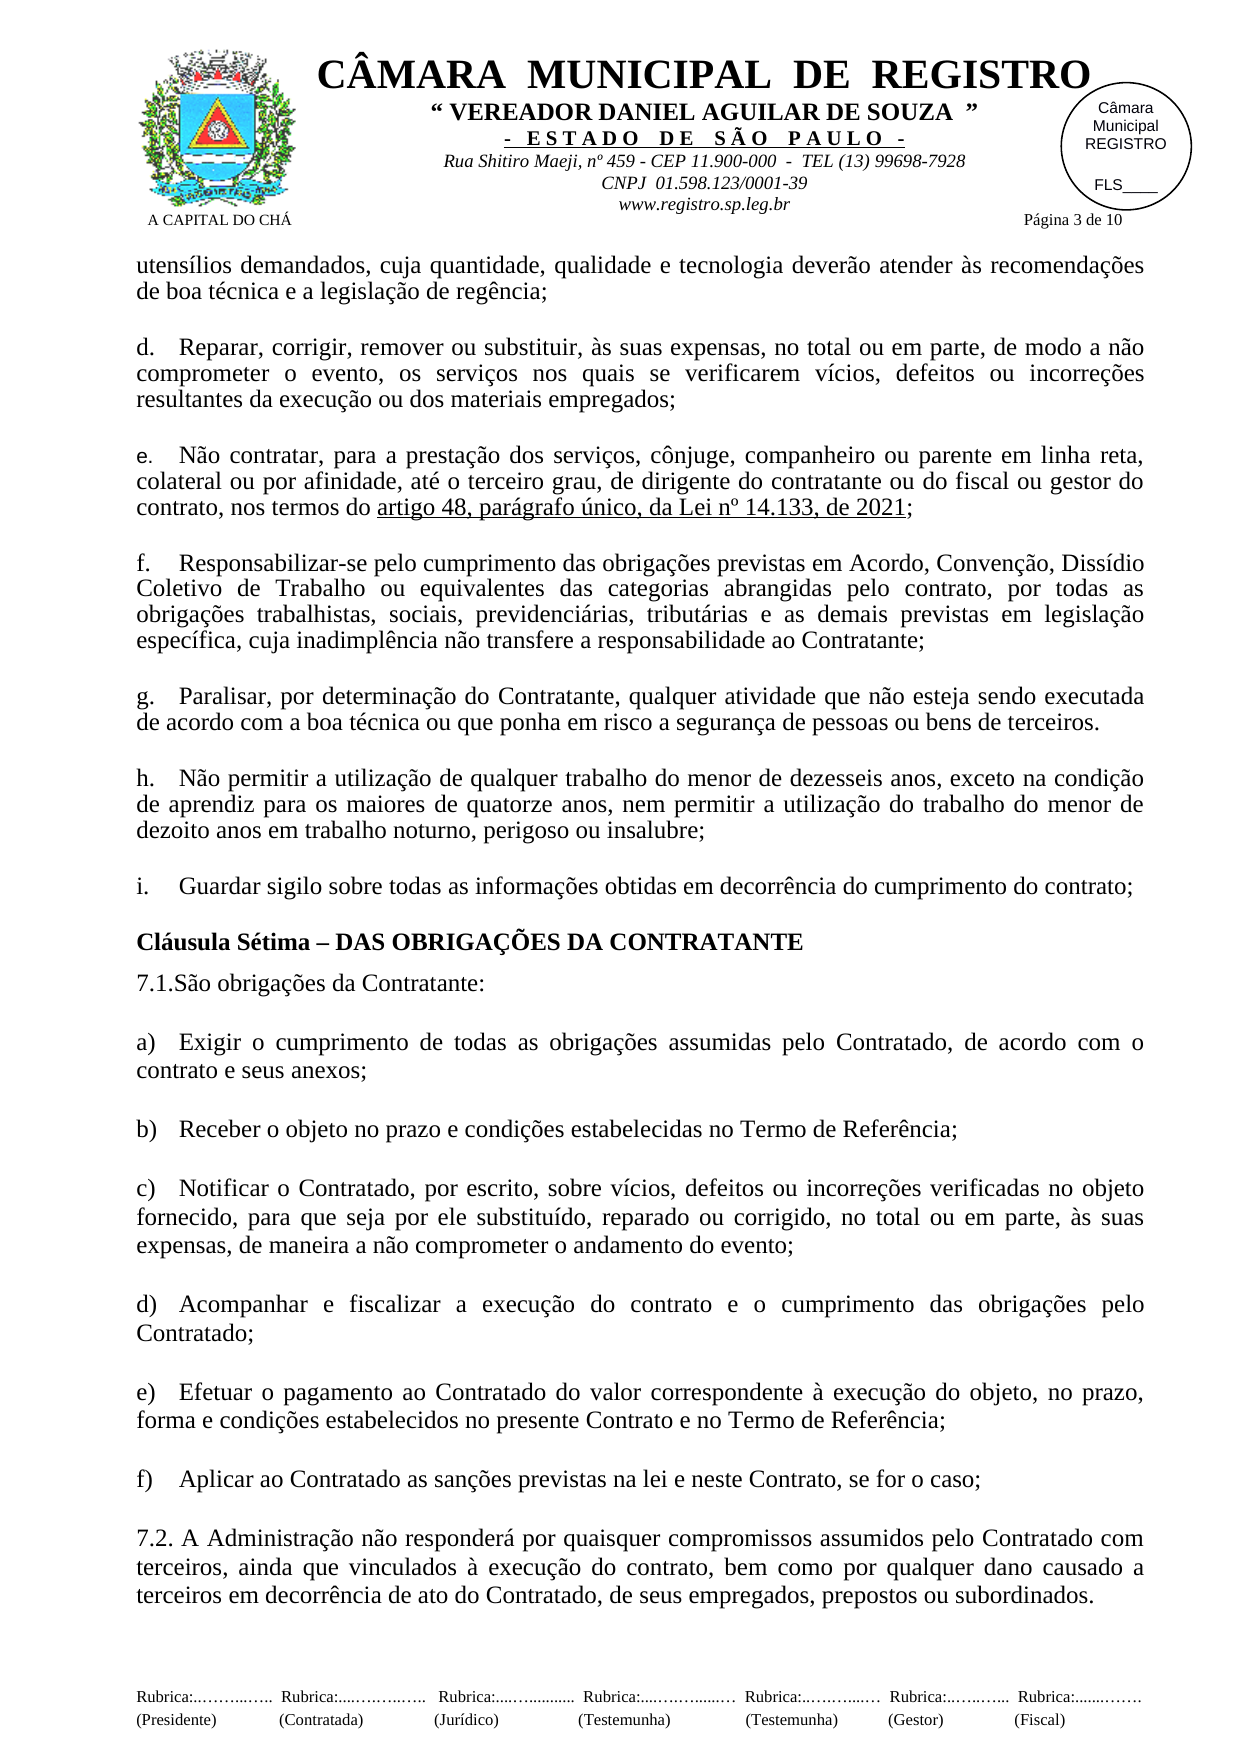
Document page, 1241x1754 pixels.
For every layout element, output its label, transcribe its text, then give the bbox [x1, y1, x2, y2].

list Reparar, corrigir, remover ou substituir, às suas expensas, no total ou em parte, de modo a não comprometer o evento, os serviços nos quais se verificarem vícios, defeitos ou incorreções resultantes da execução ou dos materiais empregados; [136, 335, 1145, 413]
list 7.2. A Administração não responderá por quaisquer compromissos assumidos pelo Contratado com terceiros, ainda que vinculados à execução do contrato, bem como por qualquer dano causado a terceiros em decorrência de ato do Contratado, de seus empregados, prepostos ou subordinados. [136, 1523, 1145, 1609]
list Guardar sigilo sobre todas as informações obtidas em decorrência do cumprimento do contrato; [136, 874, 1145, 899]
list 7.1.São obrigações da Contratante: [136, 968, 1145, 997]
list a) Exigir o cumprimento de todas as obrigações assumidas pelo Contratado, de acordo com o contrato e seus anexos; [136, 1027, 1145, 1084]
list Não permitir a utilização de qualquer trabalho do menor de dezesseis anos, exceto na condição de aprendiz para os maiores de quatorze anos, nem permitir a utilização do trabalho do menor de dezoito anos em trabalho noturno, perigoso ou insalubre; [136, 766, 1145, 844]
list b) Receber o objeto no prazo e condições estabelecidas no Termo de Referência; [136, 1114, 1145, 1143]
list d) Acompanhar e fiscalizar a execução do contrato e o cumprimento das obrigações pelo Contratado; [136, 1289, 1145, 1347]
list Paralisar, por determinação do Contratante, qualquer atividade que não esteja sendo executada de acordo com a boa técnica ou que ponha em risco a segurança de pessoas ou bens de terceiros. [136, 684, 1145, 736]
list f) Aplicar ao Contratado as sanções previstas na lei e neste Contrato, se for o caso; [136, 1464, 1145, 1493]
list e) Efetuar o pagamento ao Contratado do valor correspondente à execução do objeto, no prazo, forma e condições estabelecidos no presente Contrato e no Termo de Referência; [136, 1377, 1145, 1434]
list c) Notificar o Contratado, por escrito, sobre vícios, defeitos ou incorreções verificadas no objeto fornecido, para que seja por ele substituído, reparado ou corrigido, no total ou em parte, às suas expensas, de maneira a não comprometer o andamento do evento; [136, 1173, 1145, 1259]
list Responsabilizar-se pelo cumprimento das obrigações previstas em Acordo, Convenção, Dissídio Coletivo de Trabalho ou equivalentes das categorias abrangidas pelo contrato, por todas as obrigações trabalhistas, sociais, previdenciárias, tributárias e as demais previstas em legislação específica, cuja inadimplência não transfere a responsabilidade ao Contratante; [136, 551, 1145, 654]
text Cláusula Sétima – DAS OBRIGAÇÕES DA CONTRATANTE [136, 929, 1145, 955]
list Não contratar, para a prestação dos serviços, cônjuge, companheiro ou parente em linha reta, colateral ou por afinidade, até o terceiro grau, de dirigente do contratante ou do fiscal ou gestor do contrato, nos termos do artigo 48, parágrafo único, da Lei nº 14.133, de 2021; [136, 443, 1145, 521]
list utensílios demandados, cuja quantidade, qualidade e tecnologia deverão atender às recomendações de boa técnica e a legislação de regência; [136, 253, 1145, 305]
